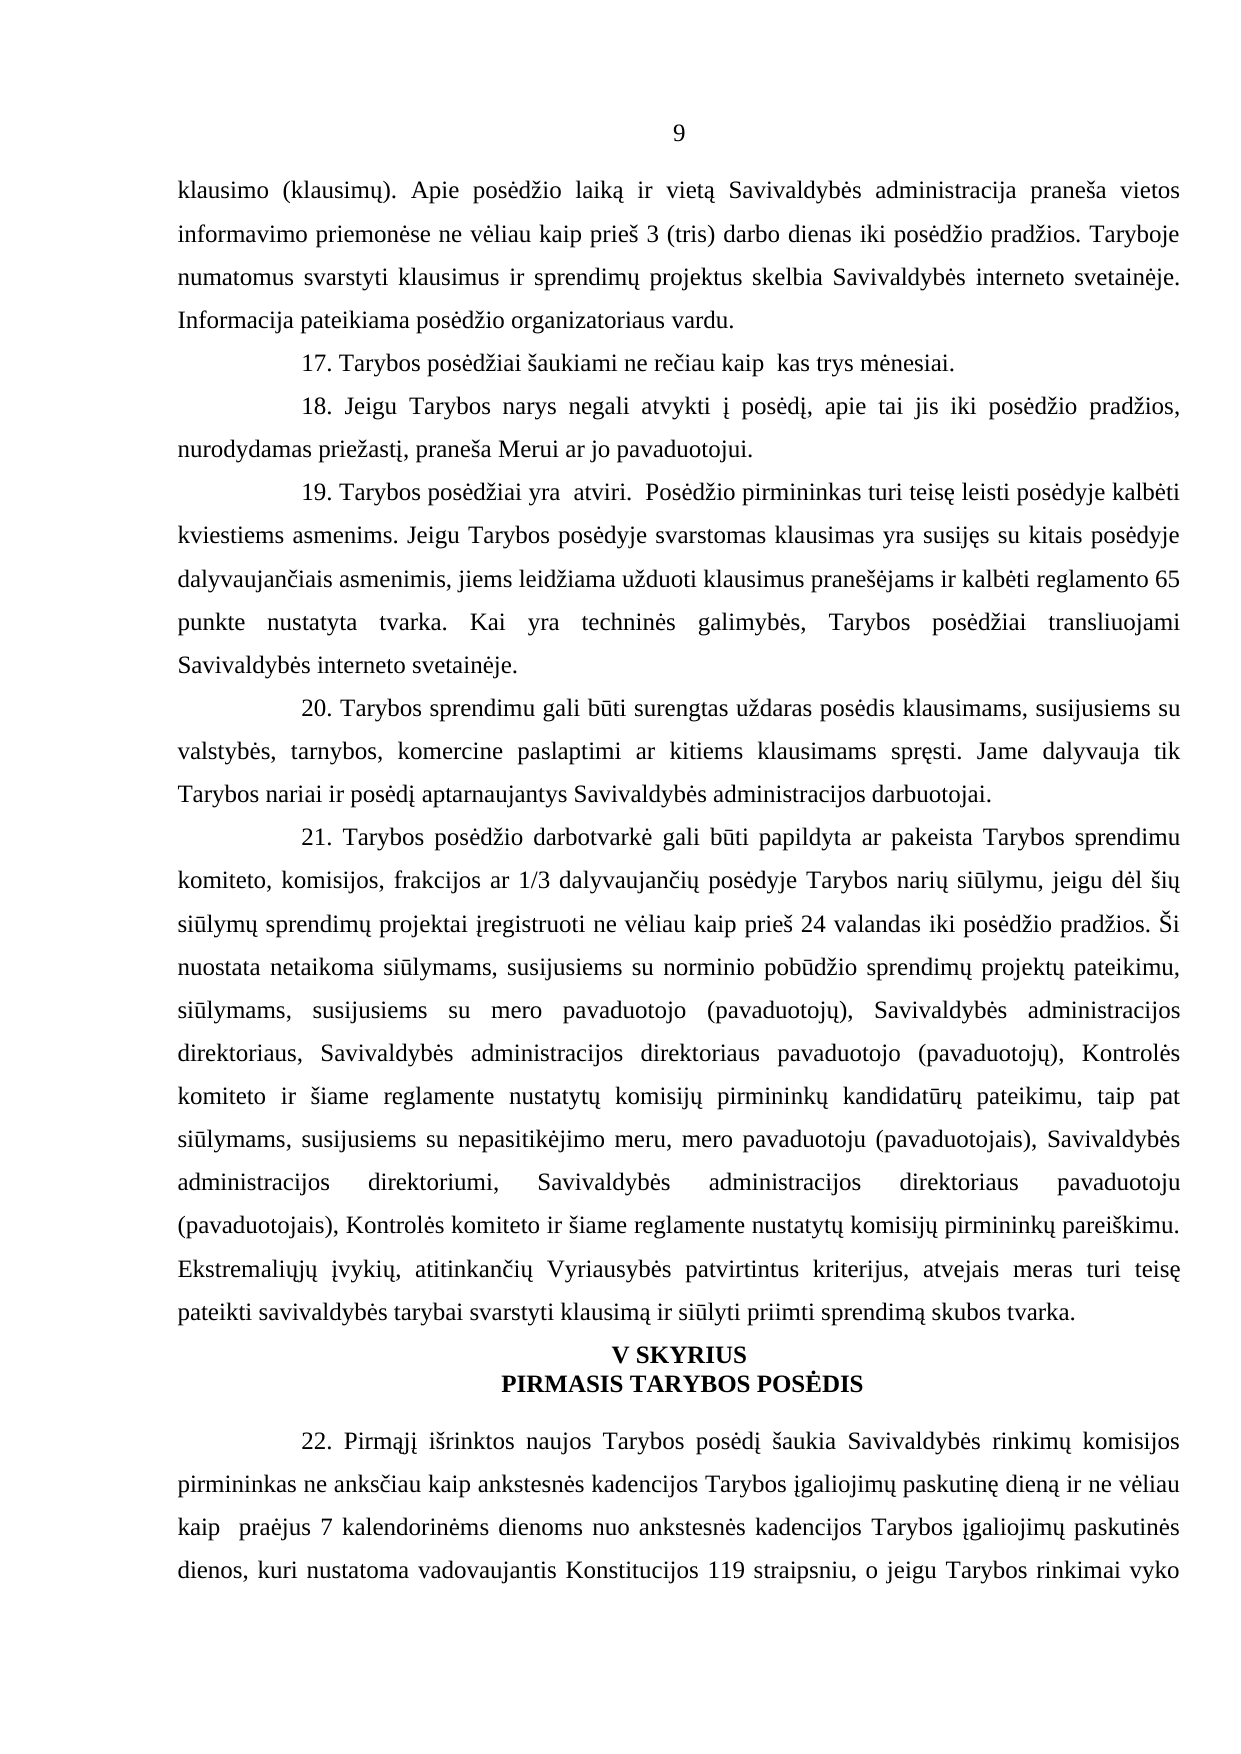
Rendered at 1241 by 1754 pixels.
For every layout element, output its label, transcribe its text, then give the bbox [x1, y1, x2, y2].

text 21. Tarybos posėdžio darbotvarkė gali būti papildyta ar pakeista Tarybos sprendimu komiteto, komisijos, frakcijos ar 1/3 dalyvaujančių posėdyje Tarybos narių siūlymu, jeigu dėl šių siūlymų sprendimų projektai įregistruoti ne vėliau kaip prieš 24 valandas iki posėdžio pradžios. Ši nuostata netaikoma siūlymams, susijusiems su norminio pobūdžio sprendimų projektų pateikimu, siūlymams, susijusiems su mero pavaduotojo (pavaduotojų), Savivaldybės administracijos direktoriaus, Savivaldybės administracijos direktoriaus pavaduotojo (pavaduotojų), Kontrolės komiteto ir šiame reglamente nustatytų komisijų pirmininkų kandidatūrų pateikimu, taip pat siūlymams, susijusiems su nepasitikėjimo meru, mero pavaduotoju (pavaduotojais), Savivaldybės administracijos direktoriumi, Savivaldybės administracijos direktoriaus pavaduotoju (pavaduotojais), Kontrolės komiteto ir šiame reglamente nustatytų komisijų pirmininkų pareiškimu. Ekstremaliųjų įvykių, atitinkančių Vyriausybės patvirtintus kriterijus, atvejais meras turi teisę pateikti savivaldybės tarybai svarstyti klausimą ir siūlyti priimti sprendimą skubos tvarka. [177, 822, 1181, 1326]
text klausimo (klausimų). Apie posėdžio laiką ir vietą Savivaldybės administracija praneša vietos informavimo priemonėse ne vėliau kaip prieš 3 (tris) darbo dienas iki posėdžio pradžios. Taryboje numatomus svarstyti klausimus ir sprendimų projektus skelbia Savivaldybės interneto svetainėje. Informacija pateikiama posėdžio organizatoriaus vardu. [177, 176, 1181, 334]
text 22. Pirmąjį išrinktos naujos Tarybos posėdį šaukia Savivaldybės rinkimų komisijos pirmininkas ne anksčiau kaip ankstesnės kadencijos Tarybos įgaliojimų paskutinę dieną ir ne vėliau kaip praėjus 7 kalendorinėms dienoms nuo ankstesnės kadencijos Tarybos įgaliojimų paskutinės dienos, kuri nustatoma vadovaujantis Konstitucijos 119 straipsniu, o jeigu Tarybos rinkimai vyko [177, 1426, 1181, 1584]
text PIRMASIS TARYBOS POSĖDIS [177, 1369, 1181, 1397]
text 19. Tarybos posėdžiai yra atviri. Posėdžio pirmininkas turi teisę leisti posėdyje kalbėti kviestiems asmenims. Jeigu Tarybos posėdyje svarstomas klausimas yra susijęs su kitais posėdyje dalyvaujančiais asmenimis, jiems leidžiama užduoti klausimus pranešėjams ir kalbėti reglamento 65 punkte nustatyta tvarka. Kai yra techninės galimybės, Tarybos posėdžiai transliuojami Savivaldybės interneto svetainėje. [177, 477, 1181, 679]
text 18. Jeigu Tarybos narys negali atvykti į posėdį, apie tai jis iki posėdžio pradžios, nurodydamas priežastį, praneša Merui ar jo pavaduotojui. [177, 391, 1181, 463]
text V SKYRIUS [177, 1340, 1181, 1369]
text 20. Tarybos sprendimu gali būti surengtas uždaras posėdis klausimams, susijusiems su valstybės, tarnybos, komercine paslaptimi ar kitiems klausimams spręsti. Jame dalyvauja tik Tarybos nariai ir posėdį aptarnaujantys Savivaldybės administracijos darbuotojai. [177, 693, 1181, 808]
text 17. Tarybos posėdžiai šaukiami ne rečiau kaip kas trys mėnesiai. [177, 348, 1181, 377]
